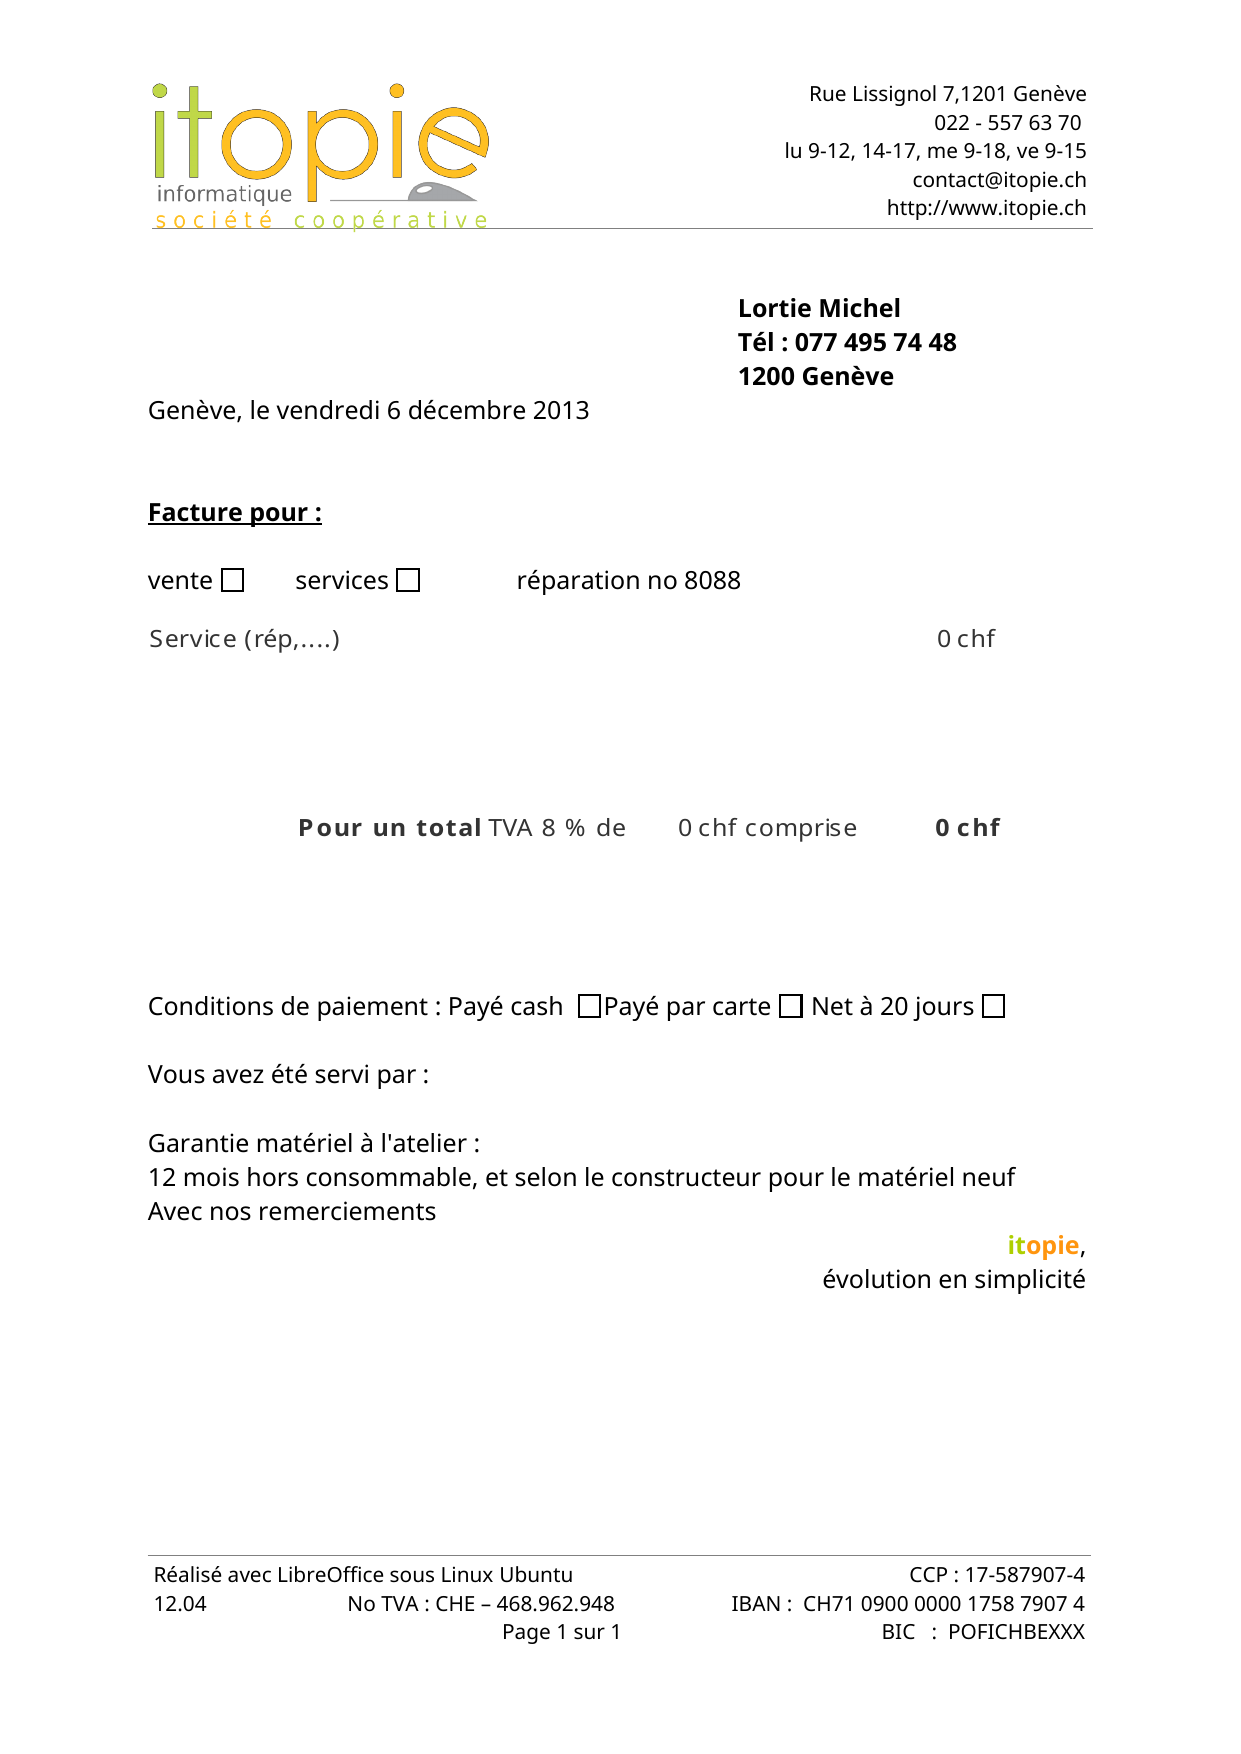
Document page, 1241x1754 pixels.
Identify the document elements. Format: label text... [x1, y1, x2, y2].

text itopie, [148, 1227, 1093, 1262]
text évolution en simplicité [148, 1262, 1093, 1296]
text Tél : 077 495 74 48 [148, 324, 1093, 358]
text Facture pour : [148, 495, 1093, 529]
text Conditions de paiement : Payé cash Payé par carte Net à 20 jours [148, 989, 1093, 1023]
text vente services réparation no 8088 [148, 563, 1093, 597]
text 1200 Genève [148, 358, 1093, 392]
text 12 mois hors consommable, et selon le constructeur pour le matériel neuf [148, 1159, 1093, 1193]
picture [138, 72, 500, 244]
text Genève, le vendredi 6 décembre 2013 [148, 392, 1093, 427]
text Vous avez été servi par : [148, 1057, 1093, 1091]
text Avec nos remerciements [148, 1193, 1093, 1227]
text Lortie Michel [148, 290, 1093, 324]
text Garantie matériel à l'atelier : [148, 1125, 1093, 1159]
